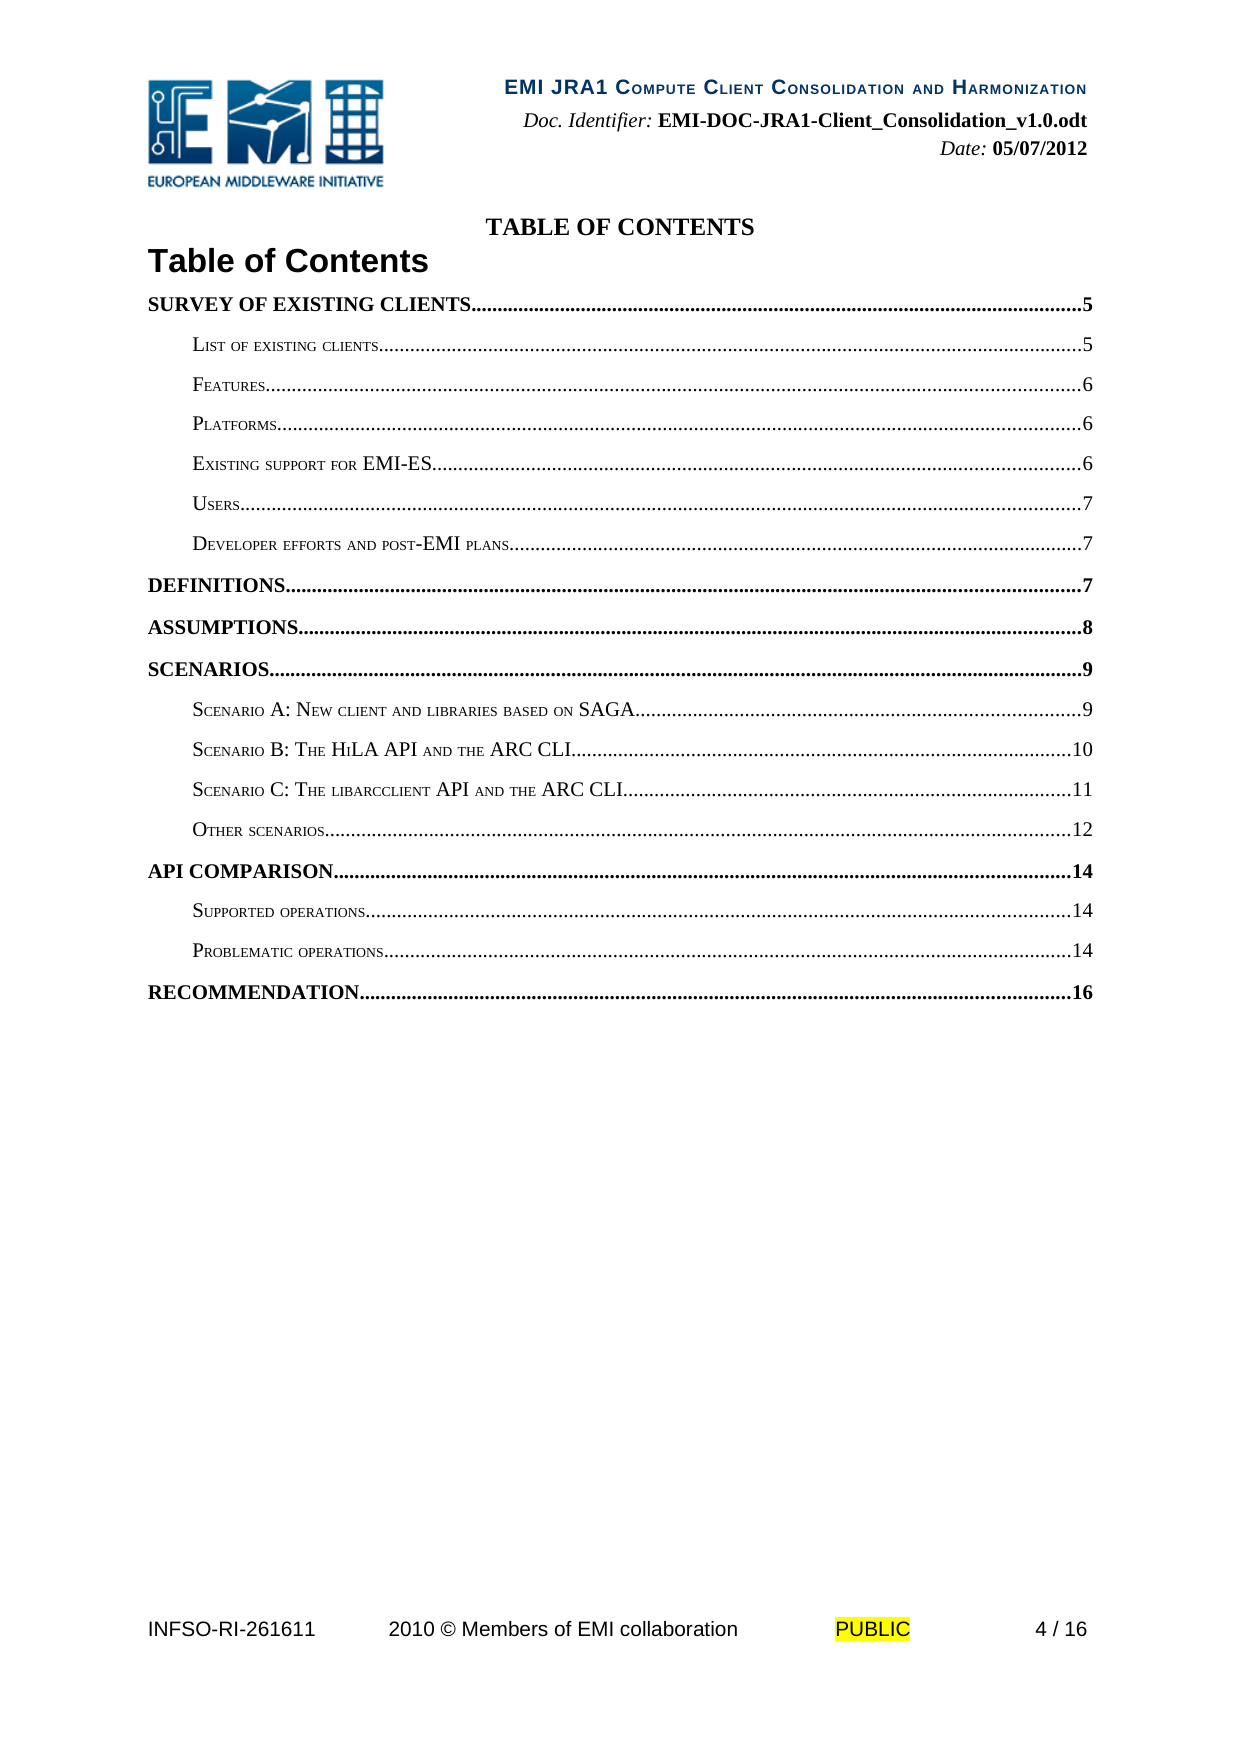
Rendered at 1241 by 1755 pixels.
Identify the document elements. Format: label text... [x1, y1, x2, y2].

text Recommendation 16 [148, 976, 1093, 1006]
text Supported operations 14 [192, 894, 1093, 924]
subtitle Table of Contents [148, 241, 1093, 279]
text Other scenarios 12 [192, 812, 1093, 842]
text Features 6 [192, 367, 1093, 397]
picture [142, 71, 390, 194]
text Scenario A: New client and libraries based on SAGA 9 [192, 693, 1093, 722]
text Definitions 7 [148, 569, 1093, 598]
text Platforms 6 [192, 407, 1093, 437]
text Developer efforts and post-EMI plans 7 [192, 527, 1093, 556]
text Survey of existing clients 5 [148, 288, 1093, 317]
text Assumptions 8 [148, 611, 1093, 640]
text Scenario B: The HiLA API and the ARC CLI 10 [192, 733, 1093, 762]
text List of existing clients 5 [192, 327, 1093, 357]
text Users 7 [192, 487, 1093, 517]
text Existing support for EMI-ES 6 [192, 447, 1093, 477]
text Problematic operations 14 [192, 934, 1093, 964]
text API Comparison 14 [148, 854, 1093, 884]
text Scenario C: The libarcclient API and the ARC CLI 11 [192, 773, 1093, 802]
text Table of Contents [148, 211, 1093, 241]
text Scenarios 9 [148, 653, 1093, 682]
